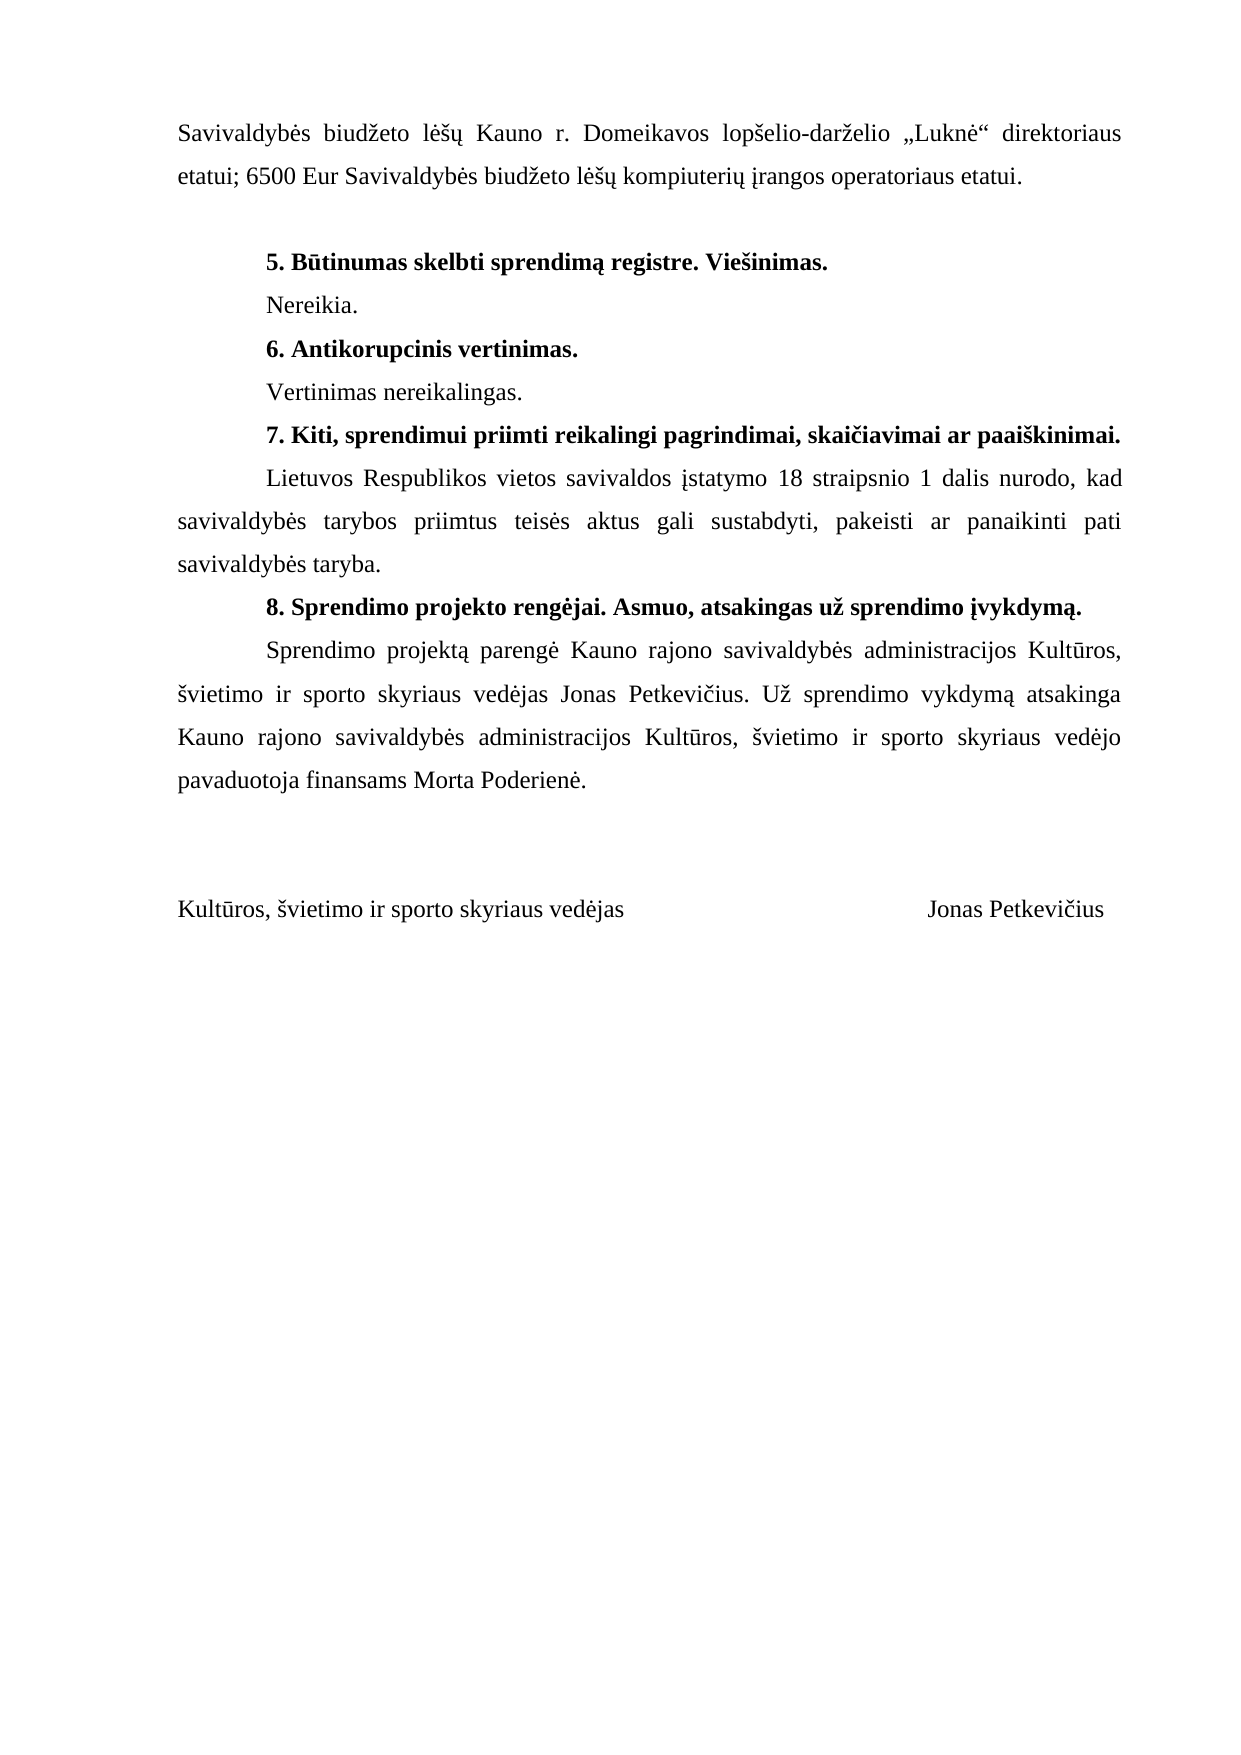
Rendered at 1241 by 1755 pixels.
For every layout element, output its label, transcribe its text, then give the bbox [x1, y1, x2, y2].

text 7. Kiti, sprendimui priimti reikalingi pagrindimai, skaičiavimai ar paaiškinimai. [260, 420, 1122, 449]
text Nereikia. [177, 291, 1122, 319]
text 6. Antikorupcinis vertinimas. [177, 334, 1122, 362]
text 8. Sprendimo projekto rengėjai. Asmuo, atsakingas už sprendimo įvykdymą. [177, 592, 1122, 621]
text Lietuvos Respublikos vietos savivaldos įstatymo 18 straipsnio 1 dalis nurodo, kad savivaldybės tarybos priimtus teisės aktus gali sustabdyti, pakeisti ar panaikinti pati savivaldybės taryba. [177, 463, 1122, 578]
text Vertinimas nereikalingas. [177, 377, 1122, 406]
text Kultūros, švietimo ir sporto skyriaus vedėjas Jonas Petkevičius [177, 894, 1122, 923]
text Savivaldybės biudžeto lėšų Kauno r. Domeikavos lopšelio-darželio „Luknė“ direktoriaus etatui; 6500 Eur Savivaldybės biudžeto lėšų kompiuterių įrangos operatoriaus etatui. [177, 118, 1122, 190]
text Sprendimo projektą parengė Kauno rajono savivaldybės administracijos Kultūros, švietimo ir sporto skyriaus vedėjas Jonas Petkevičius. Už sprendimo vykdymą atsakinga Kauno rajono savivaldybės administracijos Kultūros, švietimo ir sporto skyriaus vedėjo pavaduotoja finansams Morta Poderienė. [177, 636, 1122, 794]
text 5. Būtinumas skelbti sprendimą registre. Viešinimas. [177, 247, 1122, 276]
